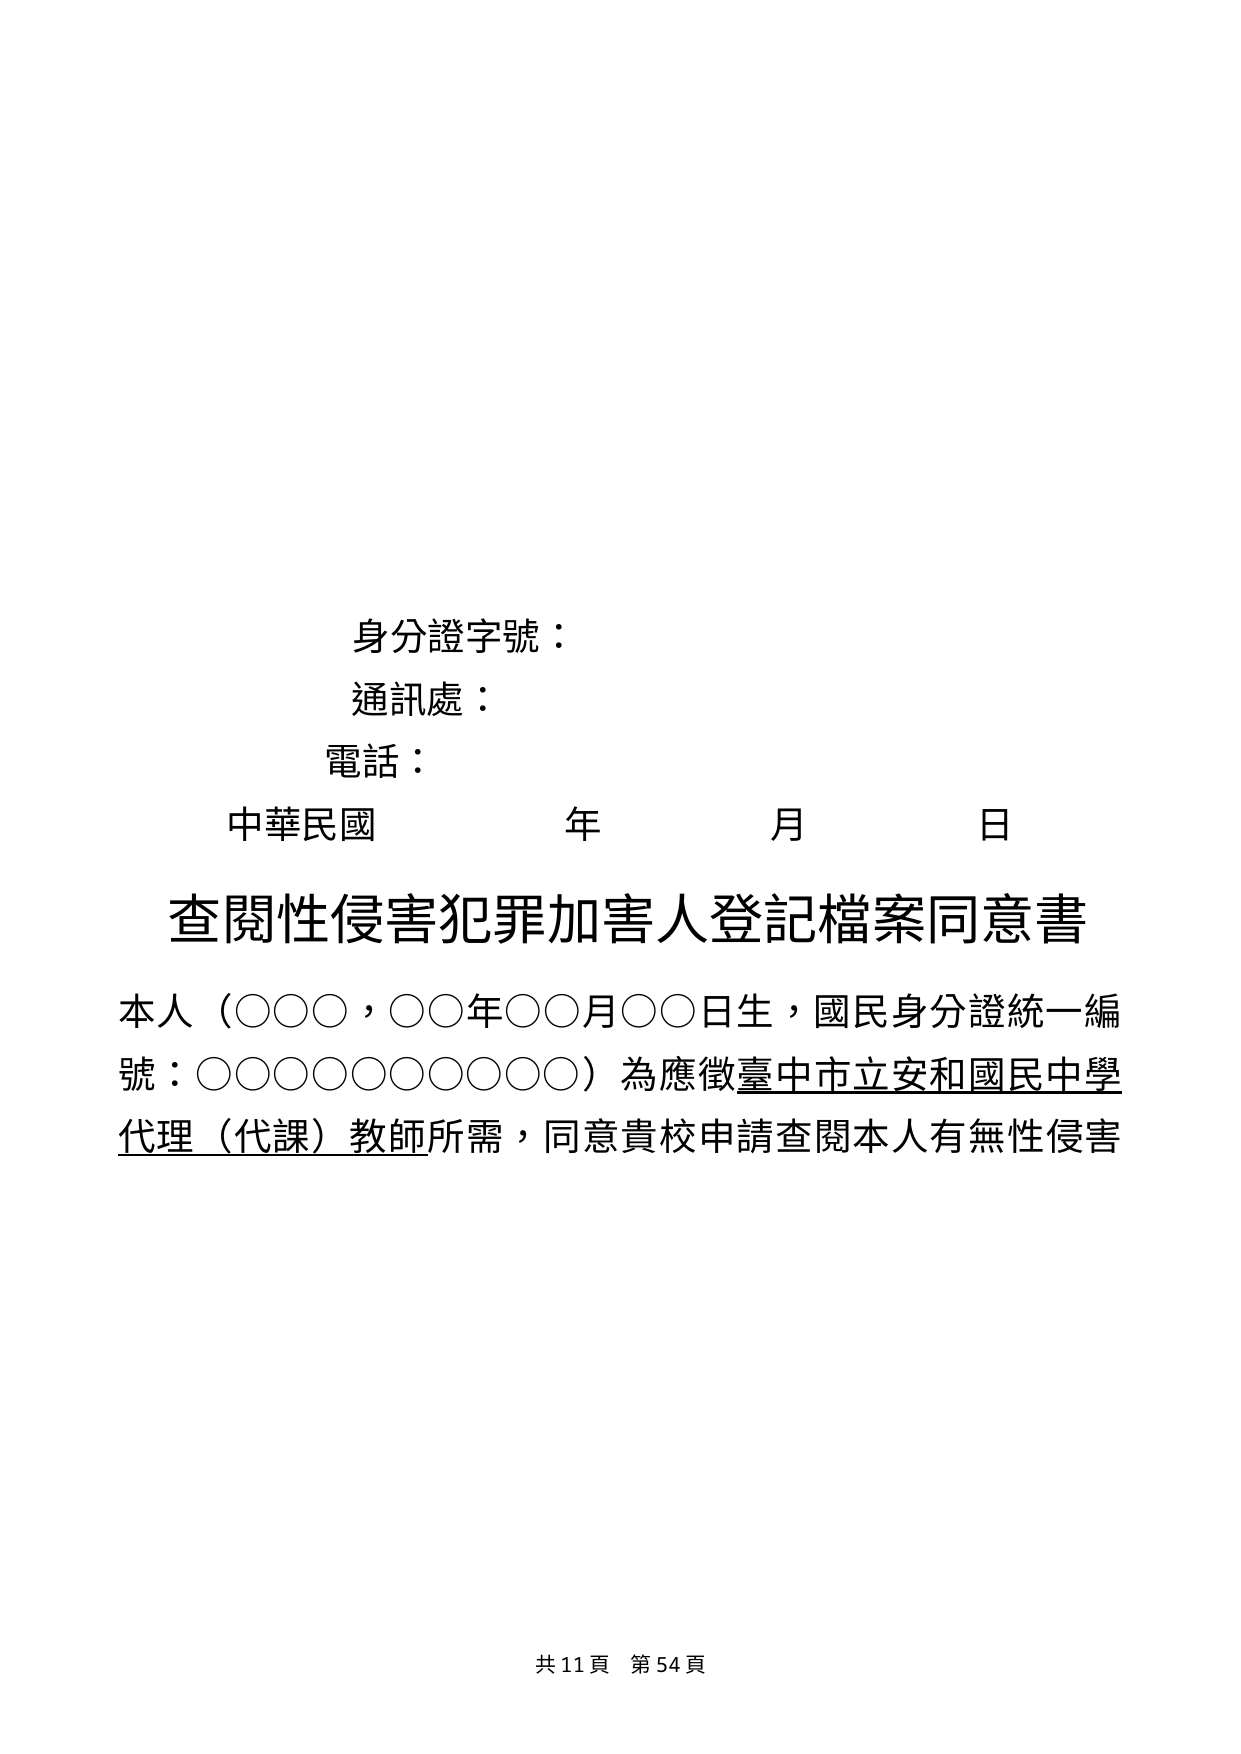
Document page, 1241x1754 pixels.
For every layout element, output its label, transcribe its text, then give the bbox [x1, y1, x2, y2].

text 本人（○○○，○○年○○月○○日生，國民身分證統一編號：○○○○○○○○○○）為應徵臺中市立安和國民中學代理（代課）教師所需，同意貴校申請查閱本人有無性侵害 [118, 968, 1122, 1155]
text 通訊處： [118, 655, 1122, 718]
text 查閱性侵害犯罪加害人登記檔案同意書 [118, 843, 1138, 968]
text 中華民國 年 月 日 [118, 780, 1122, 843]
text 身分證字號： [118, 593, 1122, 655]
text 電話： [118, 718, 1122, 780]
